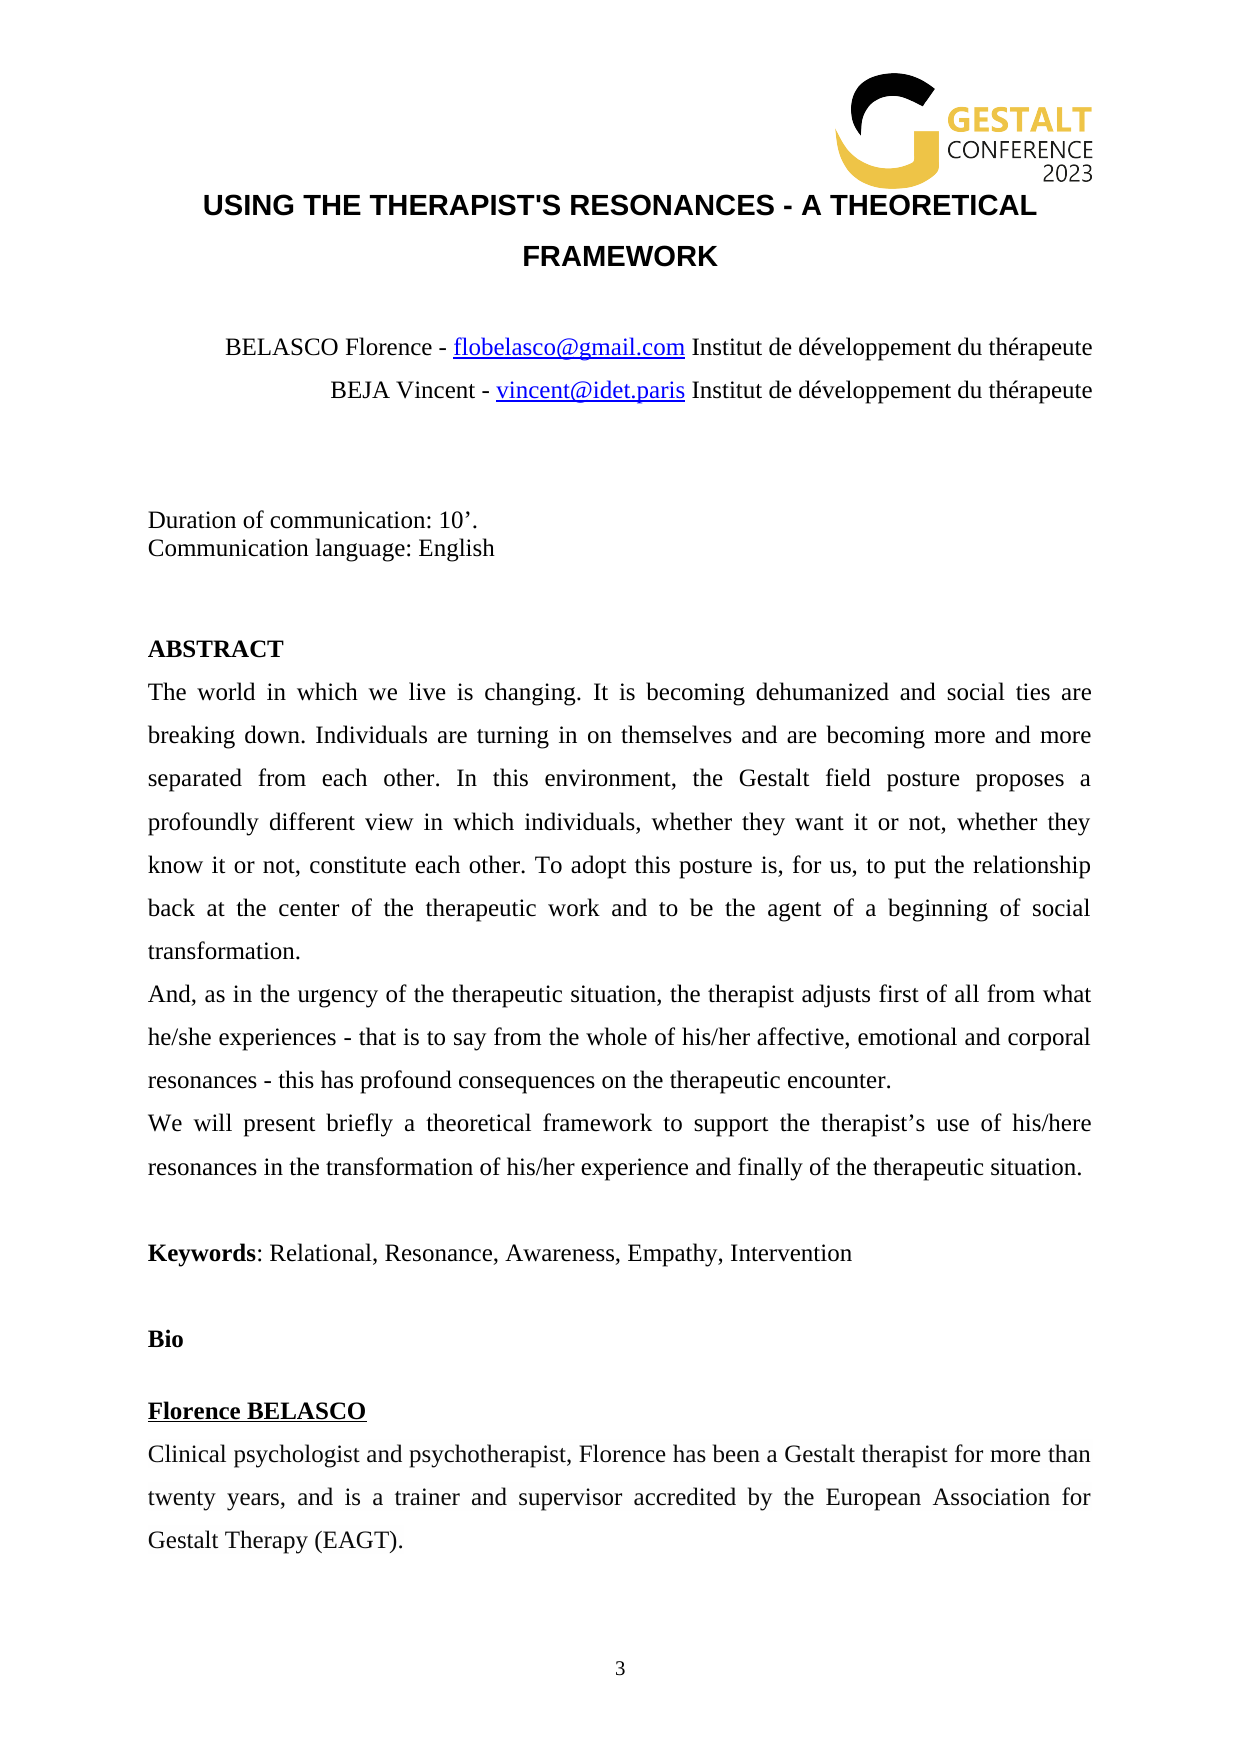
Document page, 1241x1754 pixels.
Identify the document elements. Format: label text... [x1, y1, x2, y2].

text The world in which we live is changing. It is becoming dehumanized and social ties are breaking down. Individuals are turning in on themselves and are becoming more and more separated from each other. In this environment, the Gestalt field posture proposes a profoundly different view in which individuals, whether they want it or not, whether they know it or not, constitute each other. To adopt this posture is, for us, to put the relationship back at the center of the therapeutic work and to be the agent of a beginning of social transformation. [148, 677, 1092, 965]
text BEJA Vincent - vincent@idet.paris Institut de développement du thérapeute [148, 375, 1092, 404]
text Duration of communication: 10’. [148, 505, 1092, 533]
picture [835, 73, 1093, 189]
text Keywords: Relational, Resonance, Awareness, Empathy, Intervention [148, 1238, 1092, 1267]
text Clinical psychologist and psychotherapist, Florence has been a Gestalt therapist for more than twenty years, and is a trainer and supervisor accredited by the European Association for Gestalt Therapy (EAGT). [148, 1439, 1092, 1554]
text BELASCO Florence - flobelasco@gmail.com Institut de développement du thérapeute [148, 332, 1092, 361]
text Florence BELASCO [148, 1396, 1092, 1425]
text We will present briefly a theoretical framework to support the therapist’s use of his/here resonances in the transformation of his/her experience and finally of the therapeutic situation. [148, 1108, 1092, 1180]
text ABSTRACT [148, 634, 1092, 663]
text Bio [148, 1324, 1092, 1353]
text Communication language: English [148, 533, 1092, 562]
text USING THE THERAPIST'S RESONANCES - A THEORETICAL FRAMEWORK [148, 188, 1092, 272]
text And, as in the urgency of the therapeutic situation, the therapist adjusts first of all from what he/she experiences - that is to say from the whole of his/her affective, emotional and corporal resonances - this has profound consequences on the therapeutic encounter. [148, 979, 1092, 1094]
